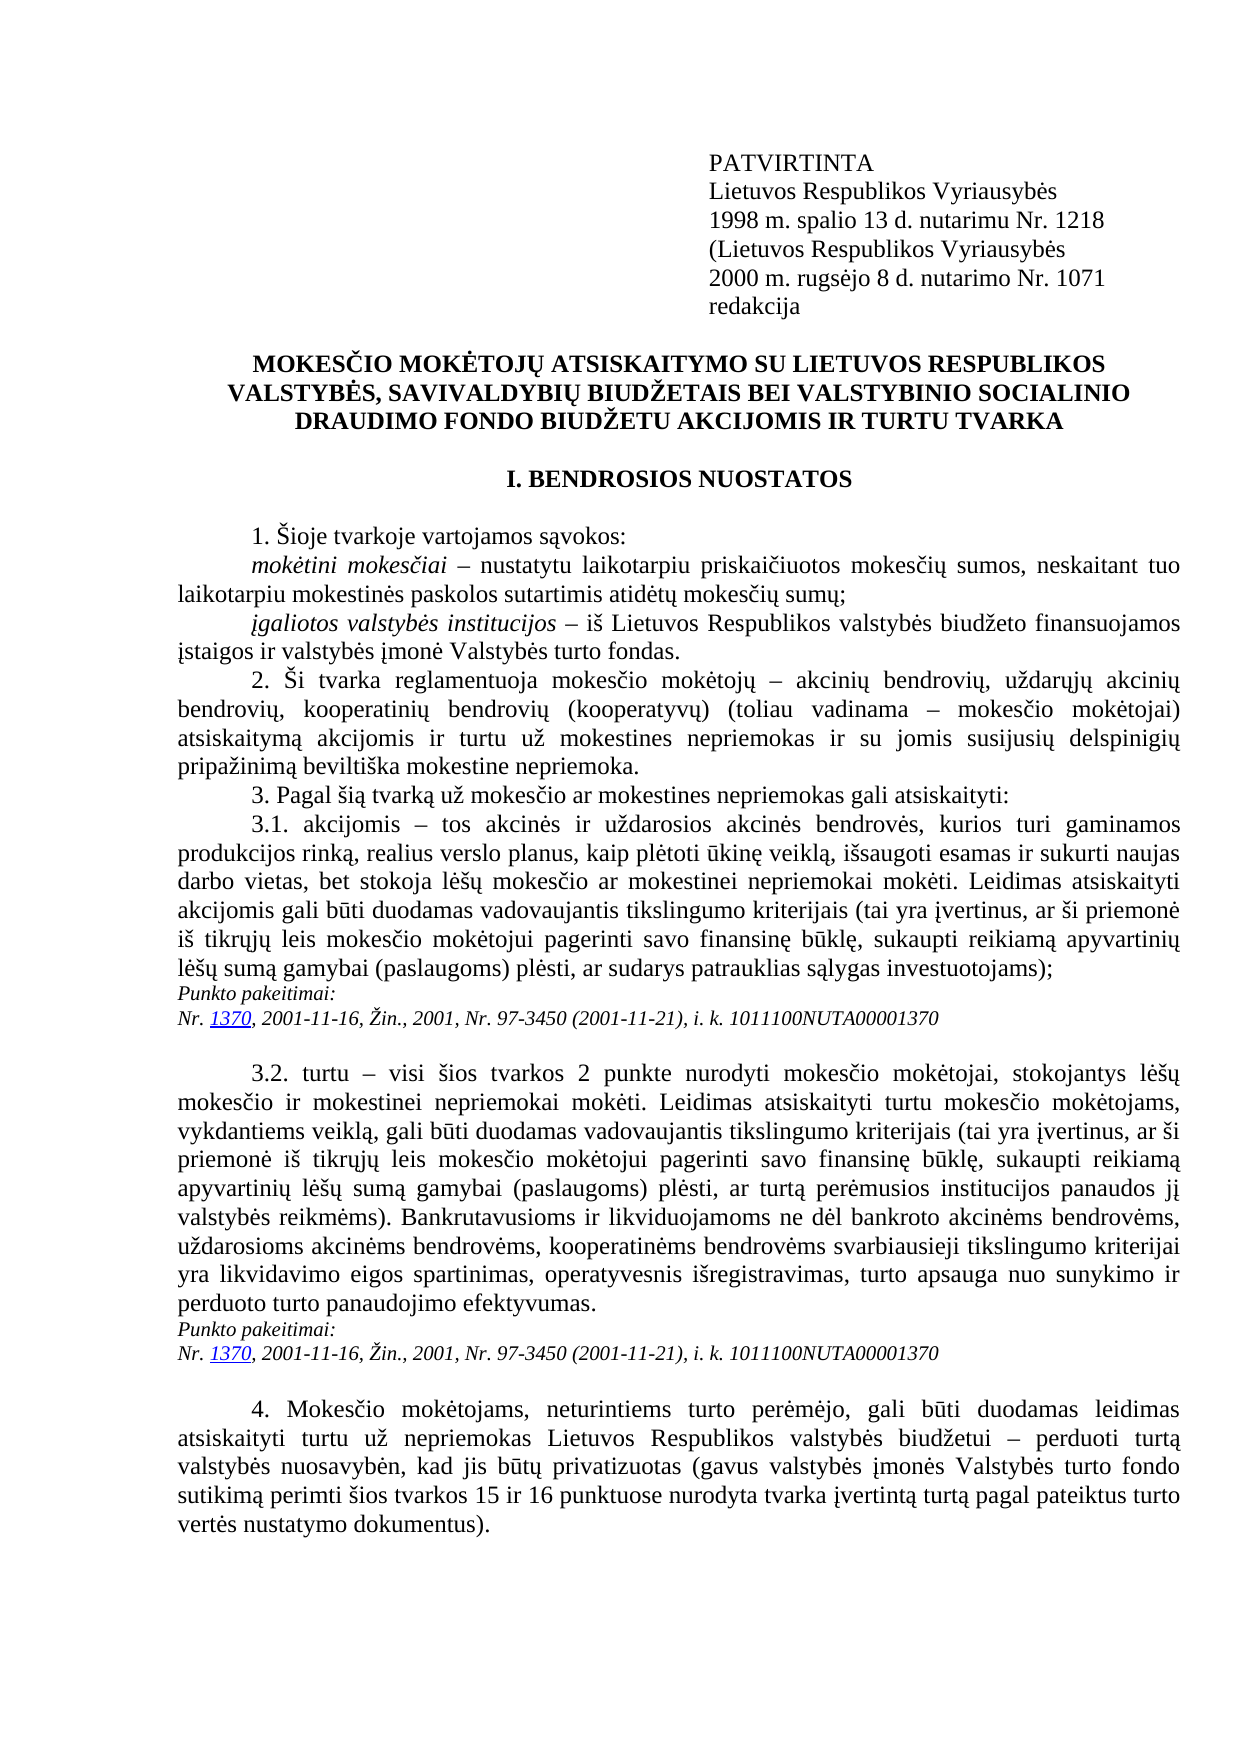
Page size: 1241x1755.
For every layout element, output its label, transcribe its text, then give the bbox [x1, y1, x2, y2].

text 3.2. turtu – visi šios tvarkos 2 punkte nurodyti mokesčio mokėtojai, stokojantys lėšų mokesčio ir mokestinei nepriemokai mokėti. Leidimas atsiskaityti turtu mokesčio mokėtojams, vykdantiems veiklą, gali būti duodamas vadovaujantis tikslingumo kriterijais (tai yra įvertinus, ar ši priemonė iš tikrųjų leis mokesčio mokėtojui pagerinti savo finansinę būklę, sukaupti reikiamą apyvartinių lėšų sumą gamybai (paslaugoms) plėsti, ar turtą perėmusios institucijos panaudos jį valstybės reikmėms). Bankrutavusioms ir likviduojamoms ne dėl bankroto akcinėms bendrovėms, uždarosioms akcinėms bendrovėms, kooperatinėms bendrovėms svarbiausieji tikslingumo kriterijai yra likvidavimo eigos spartinimas, operatyvesnis išregistravimas, turto apsauga nuo sunykimo ir perduoto turto panaudojimo efektyvumas. [177, 1058, 1181, 1317]
text redakcija [177, 291, 1181, 320]
text 3. Pagal šią tvarką už mokesčio ar mokestines nepriemokas gali atsiskaityti: [177, 780, 1181, 809]
text 1. Šioje tvarkoje vartojamos sąvokos: [177, 521, 1181, 550]
text (Lietuvos Respublikos Vyriausybės [177, 234, 1181, 263]
text 3.1. akcijomis – tos akcinės ir uždarosios akcinės bendrovės, kurios turi gaminamos produkcijos rinką, realius verslo planus, kaip plėtoti ūkinę veiklą, išsaugoti esamas ir sukurti naujas darbo vietas, bet stokoja lėšų mokesčio ar mokestinei nepriemokai mokėti. Leidimas atsiskaityti akcijomis gali būti duodamas vadovaujantis tikslingumo kriterijais (tai yra įvertinus, ar ši priemonė iš tikrųjų leis mokesčio mokėtojui pagerinti savo finansinę būklę, sukaupti reikiamą apyvartinių lėšų sumą gamybai (paslaugoms) plėsti, ar sudarys patrauklias sąlygas investuotojams); [177, 809, 1181, 981]
text Nr. 1370, 2001-11-16, Žin., 2001, Nr. 97-3450 (2001-11-21), i. k. 1011100NUTA00001370 [177, 1005, 1181, 1029]
text 4. Mokesčio mokėtojams, neturintiems turto perėmėjo, gali būti duodamas leidimas atsiskaityti turtu už nepriemokas Lietuvos Respublikos valstybės biudžetui – perduoti turtą valstybės nuosavybėn, kad jis būtų privatizuotas (gavus valstybės įmonės Valstybės turto fondo sutikimą perimti šios tvarkos 15 ir 16 punktuose nurodyta tvarka įvertintą turtą pagal pateiktus turto vertės nustatymo dokumentus). [177, 1394, 1181, 1538]
text 1998 m. spalio 13 d. nutarimu Nr. 1218 [177, 205, 1181, 234]
text Punkto pakeitimai: [177, 981, 1181, 1005]
text 2000 m. rugsėjo 8 d. nutarimo Nr. 1071 [177, 263, 1181, 291]
text Nr. 1370, 2001-11-16, Žin., 2001, Nr. 97-3450 (2001-11-21), i. k. 1011100NUTA00001370 [177, 1341, 1181, 1365]
text įgaliotos valstybės institucijos – iš Lietuvos Respublikos valstybės biudžeto finansuojamos įstaigos ir valstybės įmonė Valstybės turto fondas. [177, 608, 1181, 665]
text Punkto pakeitimai: [177, 1317, 1181, 1341]
text 2. Ši tvarka reglamentuoja mokesčio mokėtojų – akcinių bendrovių, uždarųjų akcinių bendrovių, kooperatinių bendrovių (kooperatyvų) (toliau vadinama – mokesčio mokėtojai) atsiskaitymą akcijomis ir turtu už mokestines nepriemokas ir su jomis susijusių delspinigių pripažinimą beviltiška mokestine nepriemoka. [177, 665, 1181, 780]
subtitle I. Bendrosios nuostatos [177, 464, 1181, 493]
text Patvirtinta [177, 148, 1181, 176]
text mokėtini mokesčiai – nustatytu laikotarpiu priskaičiuotos mokesčių sumos, neskaitant tuo laikotarpiu mokestinės paskolos sutartimis atidėtų mokesčių sumų; [177, 550, 1181, 608]
text Lietuvos Respublikos Vyriausybės [177, 176, 1181, 205]
subtitle Mokesčio mokėtojų atsiskaitymo su Lietuvos Respublikos valstybės, savivaldybių biudžetAIS bei Valstybinio socialinio draudimo fondo biudžetu akcijomis ir turtu tvarka [177, 349, 1181, 435]
